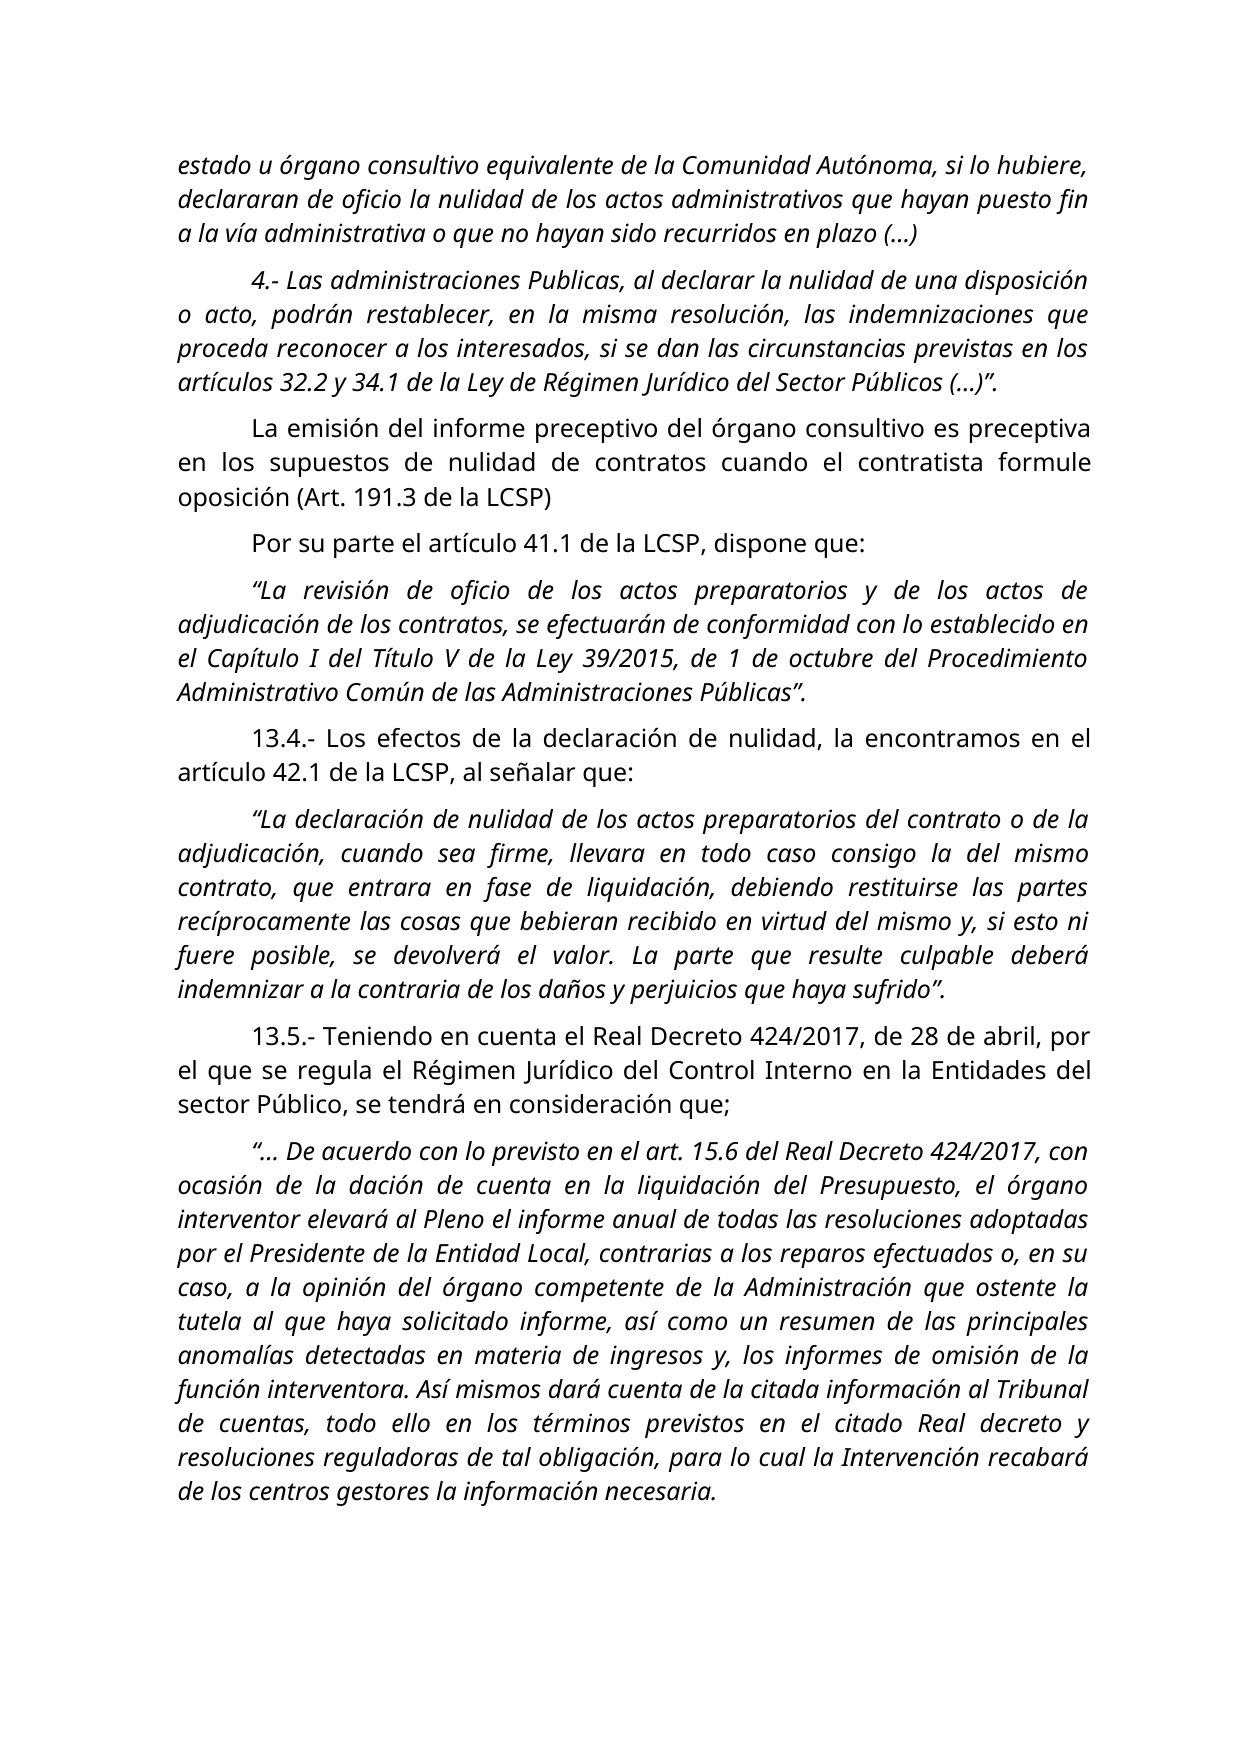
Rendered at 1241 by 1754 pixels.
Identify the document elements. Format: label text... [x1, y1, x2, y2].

text 13.4.- Los efectos de la declaración de nulidad, la encontramos en el artículo 42.1 de la LCSP, al señalar que: [177, 721, 1093, 789]
text “La declaración de nulidad de los actos preparatorios del contrato o de la adjudicación, cuando sea firme, llevara en todo caso consigo la del mismo contrato, que entrara en fase de liquidación, debiendo restituirse las partes recíprocamente las cosas que bebieran recibido en virtud del mismo y, si esto ni fuere posible, se devolverá el valor. La parte que resulte culpable deberá indemnizar a la contraria de los daños y perjuicios que haya sufrido”. [177, 802, 1093, 1006]
text 4.- Las administraciones Publicas, al declarar la nulidad de una disposición o acto, podrán restablecer, en la misma resolución, las indemnizaciones que proceda reconocer a los interesados, si se dan las circunstancias previstas en los artículos 32.2 y 34.1 de la Ley de Régimen Jurídico del Sector Públicos (…)”. [177, 262, 1093, 398]
text “… De acuerdo con lo previsto en el art. 15.6 del Real Decreto 424/2017, con ocasión de la dación de cuenta en la liquidación del Presupuesto, el órgano interventor elevará al Pleno el informe anual de todas las resoluciones adoptadas por el Presidente de la Entidad Local, contrarias a los reparos efectuados o, en su caso, a la opinión del órgano competente de la Administración que ostente la tutela al que haya solicitado informe, así como un resumen de las principales anomalías detectadas en materia de ingresos y, los informes de omisión de la función interventora. Así mismos dará cuenta de la citada información al Tribunal de cuentas, todo ello en los términos previstos en el citado Real decreto y resoluciones reguladoras de tal obligación, para lo cual la Intervención recabará de los centros gestores la información necesaria. [177, 1133, 1093, 1508]
text La emisión del informe preceptivo del órgano consultivo es preceptiva en los supuestos de nulidad de contratos cuando el contratista formule oposición (Art. 191.3 de la LCSP) [177, 411, 1093, 513]
text Por su parte el artículo 41.1 de la LCSP, dispone que: [177, 526, 1093, 560]
text estado u órgano consultivo equivalente de la Comunidad Autónoma, si lo hubiere, declararan de oficio la nulidad de los actos administrativos que hayan puesto fin a la vía administrativa o que no hayan sido recurridos en plazo (…) [177, 148, 1093, 250]
text 13.5.- Teniendo en cuenta el Real Decreto 424/2017, de 28 de abril, por el que se regula el Régimen Jurídico del Control Interno en la Entidades del sector Público, se tendrá en consideración que; [177, 1018, 1093, 1121]
text “La revisión de oficio de los actos preparatorios y de los actos de adjudicación de los contratos, se efectuarán de conformidad con lo establecido en el Capítulo I del Título V de la Ley 39/2015, de 1 de octubre del Procedimiento Administrativo Común de las Administraciones Públicas”. [177, 572, 1093, 708]
